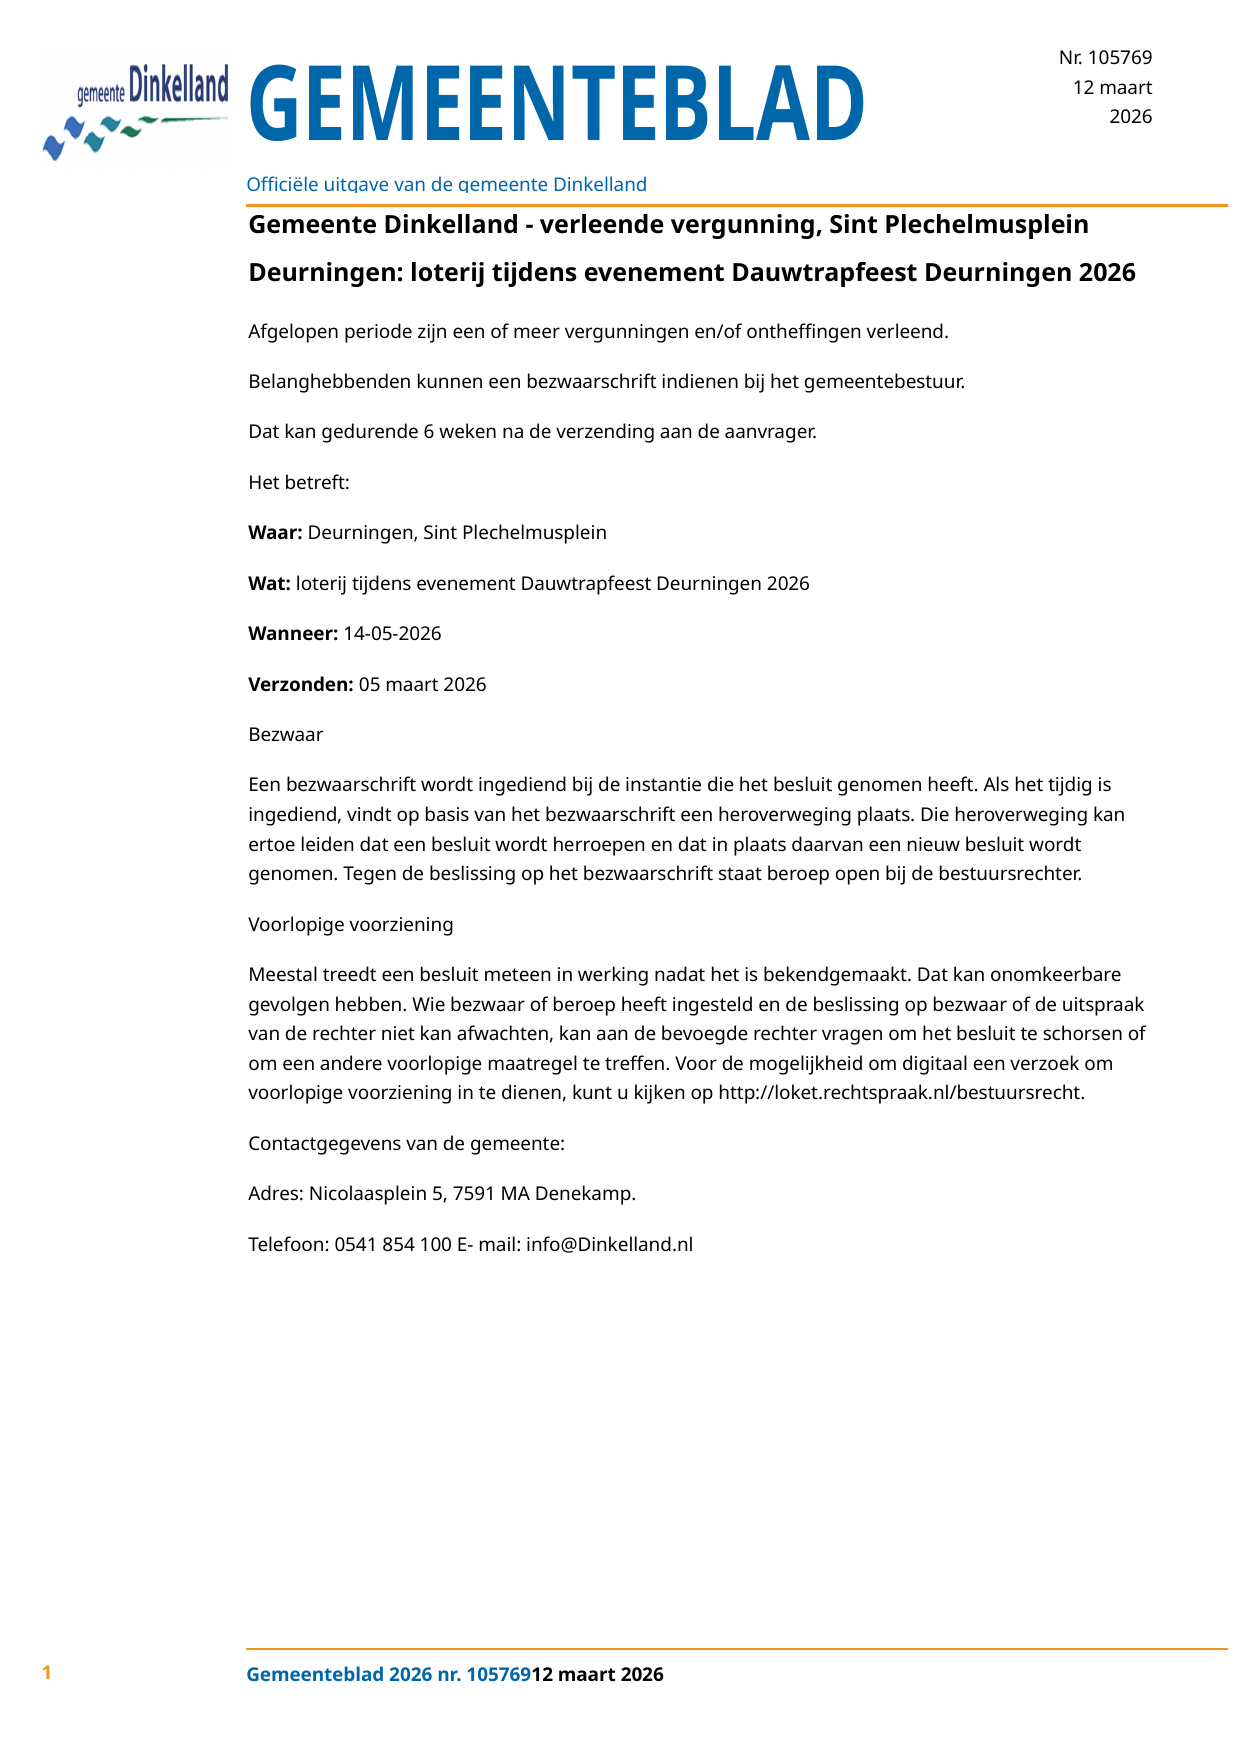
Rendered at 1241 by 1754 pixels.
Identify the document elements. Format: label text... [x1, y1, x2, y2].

picture [41, 47, 231, 172]
text Belanghebbenden kunnen een bezwaarschrift indienen bij het gemeentebestuur. [248, 368, 1152, 394]
text Bezwaar [248, 721, 1152, 747]
text Gemeente Dinkelland - verleende vergunning, Sint Plechelmusplein Deurningen: loterij tijdens evenement Dauwtrapfeest Deurningen 2026 [248, 207, 1152, 288]
text Contactgegevens van de gemeente: [248, 1130, 1152, 1156]
text Meestal treedt een besluit meteen in werking nadat het is bekendgemaakt. Dat kan onomkeerbare gevolgen hebben. Wie bezwaar of beroep heeft ingesteld en de beslissing op bezwaar of de uitspraak van de rechter niet kan afwachten, kan aan de bevoegde rechter vragen om het besluit te schorsen of om een andere voorlopige maatregel te treffen. Voor de mogelijkheid om digitaal een verzoek om voorlopige voorziening in te dienen, kunt u kijken op http://loket.rechtspraak.nl/bestuursrecht. [248, 961, 1152, 1105]
text Waar: Deurningen, Sint Plechelmusplein [248, 519, 1152, 545]
text Verzonden: 05 maart 2026 [248, 671, 1152, 697]
text Voorlopige voorziening [248, 911, 1152, 937]
text Dat kan gedurende 6 weken na de verzending aan de aanvrager. [248, 419, 1152, 444]
text Een bezwaarschrift wordt ingediend bij de instantie die het besluit genomen heeft. Als het tijdig is ingediend, vindt op basis van het bezwaarschrift een heroverweging plaats. Die heroverweging kan ertoe leiden dat een besluit wordt herroepen en dat in plaats daarvan een nieuw besluit wordt genomen. Tegen de beslissing op het bezwaarschrift staat beroep open bij de bestuursrechter. [248, 772, 1152, 886]
text Wanneer: 14-05-2026 [248, 620, 1152, 646]
text Het betreft: [248, 469, 1152, 495]
text Telefoon: 0541 854 100 E- mail: info@Dinkelland.nl [248, 1231, 1152, 1257]
text Afgelopen periode zijn een of meer vergunningen en/of ontheffingen verleend. [248, 318, 1152, 344]
text Adres: Nicolaasplein 5, 7591 MA Denekamp. [248, 1180, 1152, 1206]
text Wat: loterij tijdens evenement Dauwtrapfeest Deurningen 2026 [248, 570, 1152, 596]
